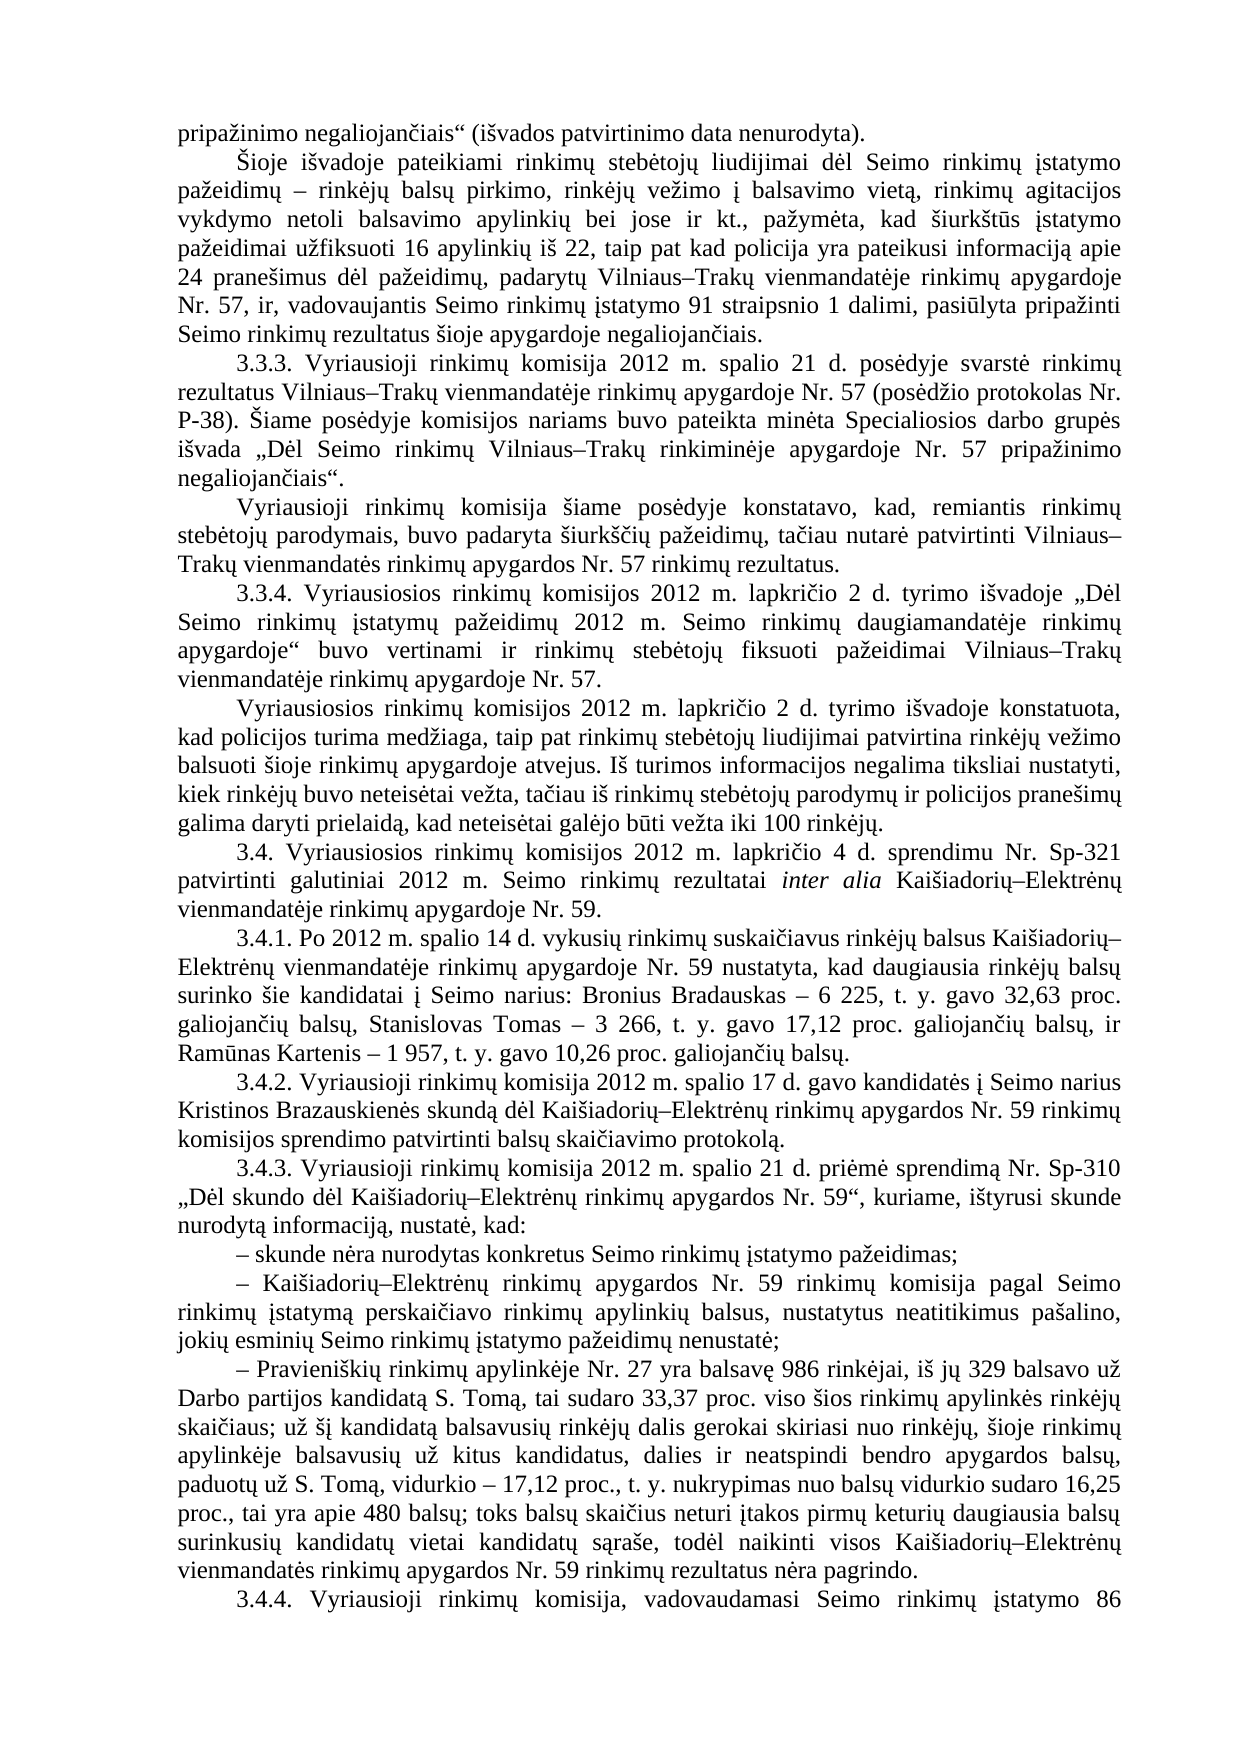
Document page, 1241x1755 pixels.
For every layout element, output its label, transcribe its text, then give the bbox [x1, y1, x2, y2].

text Vyriausiosios rinkimų komisijos 2012 m. lapkričio 2 d. tyrimo išvadoje konstatuota, kad policijos turima medžiaga, taip pat rinkimų stebėtojų liudijimai patvirtina rinkėjų vežimo balsuoti šioje rinkimų apygardoje atvejus. Iš turimos informacijos negalima tiksliai nustatyti, kiek rinkėjų buvo neteisėtai vežta, tačiau iš rinkimų stebėtojų parodymų ir policijos pranešimų galima daryti prielaidą, kad neteisėtai galėjo būti vežta iki 100 rinkėjų. [177, 693, 1122, 837]
text 3.3.4. Vyriausiosios rinkimų komisijos 2012 m. lapkričio 2 d. tyrimo išvadoje „Dėl Seimo rinkimų įstatymų pažeidimų 2012 m. Seimo rinkimų daugiamandatėje rinkimų apygardoje“ buvo vertinami ir rinkimų stebėtojų fiksuoti pažeidimai Vilniaus–Trakų vienmandatėje rinkimų apygardoje Nr. 57. [177, 578, 1122, 693]
text 3.4.1. Po 2012 m. spalio 14 d. vykusių rinkimų suskaičiavus rinkėjų balsus Kaišiadorių–Elektrėnų vienmandatėje rinkimų apygardoje Nr. 59 nustatyta, kad daugiausia rinkėjų balsų surinko šie kandidatai į Seimo narius: Bronius Bradauskas – 6 225, t. y. gavo 32,63 proc. galiojančių balsų, Stanislovas Tomas – 3 266, t. y. gavo 17,12 proc. galiojančių balsų, ir Ramūnas Kartenis – 1 957, t. y. gavo 10,26 proc. galiojančių balsų. [177, 923, 1122, 1067]
text Vyriausioji rinkimų komisija šiame posėdyje konstatavo, kad, remiantis rinkimų stebėtojų parodymais, buvo padaryta šiurkščių pažeidimų, tačiau nutarė patvirtinti Vilniaus–Trakų vienmandatės rinkimų apygardos Nr. 57 rinkimų rezultatus. [177, 492, 1122, 578]
text – skunde nėra nurodytas konkretus Seimo rinkimų įstatymo pažeidimas; [177, 1239, 1122, 1268]
text – Pravieniškių rinkimų apylinkėje Nr. 27 yra balsavę 986 rinkėjai, iš jų 329 balsavo už Darbo partijos kandidatą S. Tomą, tai sudaro 33,37 proc. viso šios rinkimų apylinkės rinkėjų skaičiaus; už šį kandidatą balsavusių rinkėjų dalis gerokai skiriasi nuo rinkėjų, šioje rinkimų apylinkėje balsavusių už kitus kandidatus, dalies ir neatspindi bendro apygardos balsų, paduotų už S. Tomą, vidurkio – 17,12 proc., t. y. nukrypimas nuo balsų vidurkio sudaro 16,25 proc., tai yra apie 480 balsų; toks balsų skaičius neturi įtakos pirmų keturių daugiausia balsų surinkusių kandidatų vietai kandidatų sąraše, todėl naikinti visos Kaišiadorių–Elektrėnų vienmandatės rinkimų apygardos Nr. 59 rinkimų rezultatus nėra pagrindo. [177, 1354, 1122, 1584]
text 3.3.3. Vyriausioji rinkimų komisija 2012 m. spalio 21 d. posėdyje svarstė rinkimų rezultatus Vilniaus–Trakų vienmandatėje rinkimų apygardoje Nr. 57 (posėdžio protokolas Nr. P-38). Šiame posėdyje komisijos nariams buvo pateikta minėta Specialiosios darbo grupės išvada „Dėl Seimo rinkimų Vilniaus–Trakų rinkiminėje apygardoje Nr. 57 pripažinimo negaliojančiais“. [177, 348, 1122, 492]
text 3.4.4. Vyriausioji rinkimų komisija, vadovaudamasi Seimo rinkimų įstatymo 86 [177, 1584, 1122, 1613]
text – Kaišiadorių–Elektrėnų rinkimų apygardos Nr. 59 rinkimų komisija pagal Seimo rinkimų įstatymą perskaičiavo rinkimų apylinkių balsus, nustatytus neatitikimus pašalino, jokių esminių Seimo rinkimų įstatymo pažeidimų nenustatė; [177, 1268, 1122, 1354]
text Šioje išvadoje pateikiami rinkimų stebėtojų liudijimai dėl Seimo rinkimų įstatymo pažeidimų – rinkėjų balsų pirkimo, rinkėjų vežimo į balsavimo vietą, rinkimų agitacijos vykdymo netoli balsavimo apylinkių bei jose ir kt., pažymėta, kad šiurkštūs įstatymo pažeidimai užfiksuoti 16 apylinkių iš 22, taip pat kad policija yra pateikusi informaciją apie 24 pranešimus dėl pažeidimų, padarytų Vilniaus–Trakų vienmandatėje rinkimų apygardoje Nr. 57, ir, vadovaujantis Seimo rinkimų įstatymo 91 straipsnio 1 dalimi, pasiūlyta pripažinti Seimo rinkimų rezultatus šioje apygardoje negaliojančiais. [177, 147, 1122, 348]
text pripažinimo negaliojančiais“ (išvados patvirtinimo data nenurodyta). [177, 118, 1122, 147]
text 3.4.3. Vyriausioji rinkimų komisija 2012 m. spalio 21 d. priėmė sprendimą Nr. Sp-310 „Dėl skundo dėl Kaišiadorių–Elektrėnų rinkimų apygardos Nr. 59“, kuriame, ištyrusi skunde nurodytą informaciją, nustatė, kad: [177, 1153, 1122, 1239]
text 3.4. Vyriausiosios rinkimų komisijos 2012 m. lapkričio 4 d. sprendimu Nr. Sp-321 patvirtinti galutiniai 2012 m. Seimo rinkimų rezultatai inter alia Kaišiadorių–Elektrėnų vienmandatėje rinkimų apygardoje Nr. 59. [177, 837, 1122, 923]
text 3.4.2. Vyriausioji rinkimų komisija 2012 m. spalio 17 d. gavo kandidatės į Seimo narius Kristinos Brazauskienės skundą dėl Kaišiadorių–Elektrėnų rinkimų apygardos Nr. 59 rinkimų komisijos sprendimo patvirtinti balsų skaičiavimo protokolą. [177, 1067, 1122, 1153]
